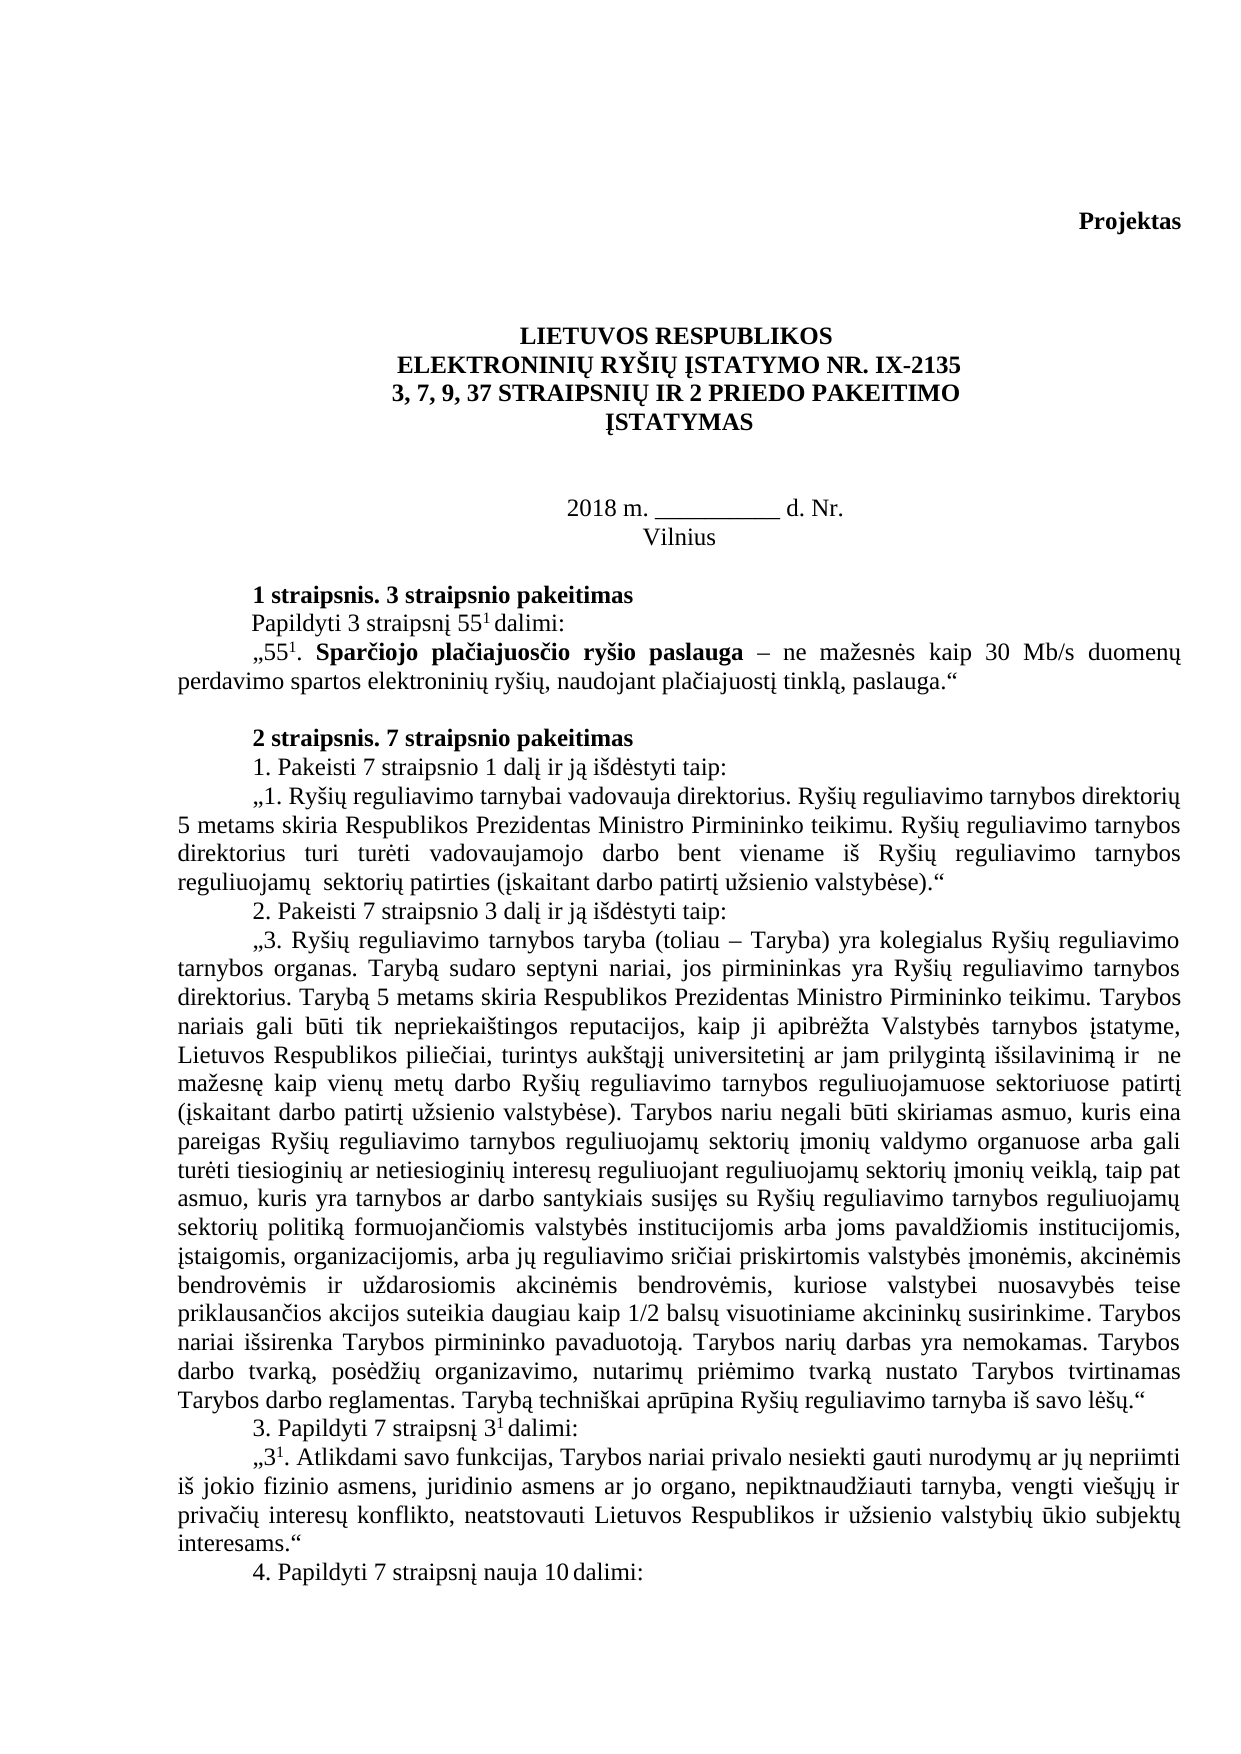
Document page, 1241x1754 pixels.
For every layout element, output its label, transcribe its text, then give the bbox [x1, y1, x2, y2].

text 2 straipsnis. 7 straipsnio pakeitimas [177, 723, 1181, 752]
text „3. Ryšių reguliavimo tarnybos taryba (toliau – Taryba) yra kolegialus Ryšių reguliavimo tarnybos organas. Tarybą sudaro septyni nariai, jos pirmininkas yra Ryšių reguliavimo tarnybos direktorius. Tarybą 5 metams skiria Respublikos Prezidentas Ministro Pirmininko teikimu. Tarybos nariais gali būti tik nepriekaištingos reputacijos, kaip ji apibrėžta Valstybės tarnybos įstatyme, Lietuvos Respublikos piliečiai, turintys aukštąjį universitetinį ar jam prilygintą išsilavinimą ir ne mažesnę kaip vienų metų darbo Ryšių reguliavimo tarnybos reguliuojamuose sektoriuose patirtį (įskaitant darbo patirtį užsienio valstybėse). Tarybos nariu negali būti skiriamas asmuo, kuris eina pareigas Ryšių reguliavimo tarnybos reguliuojamų sektorių įmonių valdymo organuose arba gali turėti tiesioginių ar netiesioginių interesų reguliuojant reguliuojamų sektorių įmonių veiklą, taip pat asmuo, kuris yra tarnybos ar darbo santykiais susijęs su Ryšių reguliavimo tarnybos reguliuojamų sektorių politiką formuojančiomis valstybės institucijomis arba joms pavaldžiomis institucijomis, įstaigomis, organizacijomis, arba jų reguliavimo sričiai priskirtomis valstybės įmonėmis, akcinėmis bendrovėmis ir uždarosiomis akcinėmis bendrovėmis, kuriose valstybei nuosavybės teise priklausančios akcijos suteikia daugiau kaip 1/2 balsų visuotiniame akcininkų susirinkime. Tarybos nariai išsirenka Tarybos pirmininko pavaduotoją. Tarybos narių darbas yra nemokamas. Tarybos darbo tvarką, posėdžių organizavimo, nutarimų priėmimo tvarką nustato Tarybos tvirtinamas Tarybos darbo reglamentas. Tarybą techniškai aprūpina Ryšių reguliavimo tarnyba iš savo lėšų.“ [177, 925, 1181, 1413]
text 2018 m. __________ d. Nr. [177, 493, 1181, 522]
text Projektas [177, 206, 1181, 235]
text „31. Atlikdami savo funkcijas, Tarybos nariai privalo nesiekti gauti nurodymų ar jų nepriimti iš jokio fizinio asmens, juridinio asmens ar jo organo, nepiktnaudžiauti tarnyba, vengti viešųjų ir privačių interesų konflikto, neatstovauti Lietuvos Respublikos ir užsienio valstybių ūkio subjektų interesams.“ [177, 1442, 1181, 1557]
text „1. Ryšių reguliavimo tarnybai vadovauja direktorius. Ryšių reguliavimo tarnybos direktorių 5 metams skiria Respublikos Prezidentas Ministro Pirmininko teikimu. Ryšių reguliavimo tarnybos direktorius turi turėti vadovaujamojo darbo bent viename iš Ryšių reguliavimo tarnybos reguliuojamų sektorių patirties (įskaitant darbo patirtį užsienio valstybėse).“ [177, 781, 1181, 896]
text 3. Papildyti 7 straipsnį 31 dalimi: [177, 1413, 1181, 1442]
text 2. Pakeisti 7 straipsnio 3 dalį ir ją išdėstyti taip: [177, 896, 1181, 925]
text 1 straipsnis. 3 straipsnio pakeitimas [177, 580, 1181, 608]
text Vilnius [177, 522, 1181, 551]
text 4. Papildyti 7 straipsnį nauja 10 dalimi: [177, 1557, 1181, 1586]
text „551. Sparčiojo plačiajuosčio ryšio paslauga – ne mažesnės kaip 30 Mb/s duomenų perdavimo spartos elektroninių ryšių, naudojant plačiajuostį tinklą, paslauga.“ [177, 637, 1181, 695]
text ELEKTRONINIŲ RYŠIŲ ĮSTATYMO NR. IX-2135 [177, 350, 1181, 378]
text ĮSTATYMAS [177, 407, 1181, 436]
text 1. Pakeisti 7 straipsnio 1 dalį ir ją išdėstyti taip: [177, 752, 1181, 781]
text LIETUVOS RESPUBLIKOS [177, 321, 1181, 350]
text 3, 7, 9, 37 STRAIPSNIŲ IR 2 PRIEDO PAKEITIMO [177, 378, 1181, 407]
text Papildyti 3 straipsnį 551 dalimi: [251, 608, 1181, 637]
